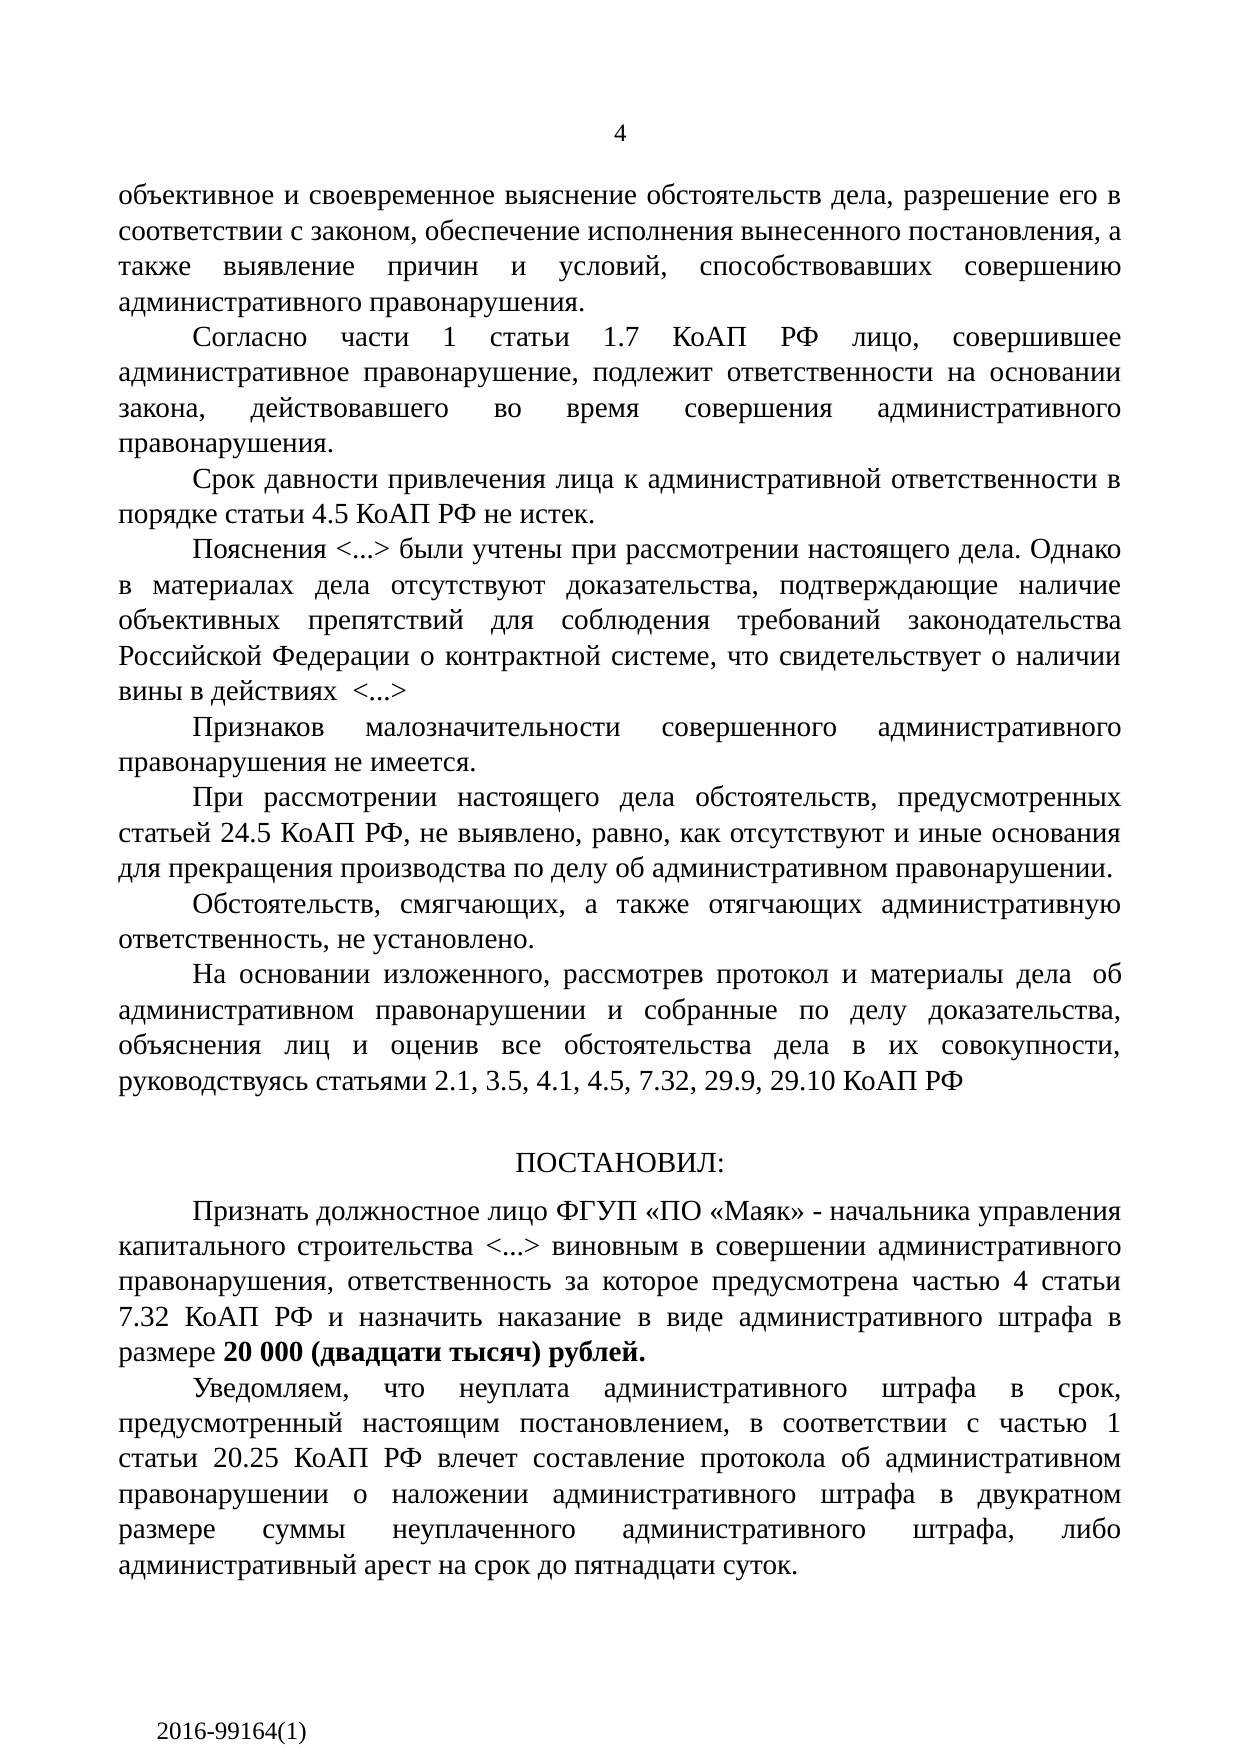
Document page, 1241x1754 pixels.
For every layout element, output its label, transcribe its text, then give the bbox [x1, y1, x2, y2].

text объективное и своевременное выяснение обстоятельств дела, разрешение его в соответствии с законом, обеспечение исполнения вынесенного постановления, а также выявление причин и условий, способствовавших совершению административного правонарушения. [118, 176, 1122, 318]
text Обстоятельств, смягчающих, а также отягчающих административную ответственность, не установлено. [118, 885, 1122, 956]
text Пояснения <...> были учтены при рассмотрении настоящего дела. Однако в материалах дела отсутствуют доказательства, подтверждающие наличие объективных препятствий для соблюдения требований законодательства Российской Федерации о контрактной системе, что свидетельствует о наличии вины в действиях <...> [118, 531, 1122, 708]
text ПОСТАНОВИЛ: [118, 1144, 1122, 1180]
text Признаков малозначительности совершенного административного правонарушения не имеется. [118, 708, 1122, 778]
text Срок давности привлечения лица к административной ответственности в порядке статьи 4.5 КоАП РФ не истек. [118, 460, 1122, 531]
text Согласно части 1 статьи 1.7 КоАП РФ лицо, совершившее административное правонарушение, подлежит ответственности на основании закона, действовавшего во время совершения административного правонарушения. [118, 318, 1122, 460]
text Уведомляем, что неуплата административного штрафа в срок, предусмотренный настоящим постановлением, в соответствии с частью 1 статьи 20.25 КоАП РФ влечет составление протокола об административном правонарушении о наложении административного штрафа в двукратном размере суммы неуплаченного административного штрафа, либо административный арест на срок до пятнадцати суток. [118, 1369, 1122, 1581]
text При рассмотрении настоящего дела обстоятельств, предусмотренных статьей 24.5 КоАП РФ, не выявлено, равно, как отсутствуют и иные основания для прекращения производства по делу об административном правонарушении. [118, 778, 1122, 885]
text На основании изложенного, рассмотрев протокол и материалы дела об административном правонарушении и собранные по делу доказательства, объяснения лиц и оценив все обстоятельства дела в их совокупности, руководствуясь статьями 2.1, 3.5, 4.1, 4.5, 7.32, 29.9, 29.10 КоАП РФ [118, 956, 1122, 1097]
text Признать должностное лицо ФГУП «ПО «Маяк» - начальника управления капитального строительства <...> виновным в совершении административного правонарушения, ответственность за которое предусмотрена частью 4 статьи 7.32 КоАП РФ и назначить наказание в виде административного штрафа в размере 20 000 (двадцати тысяч) рублей. [118, 1192, 1122, 1369]
